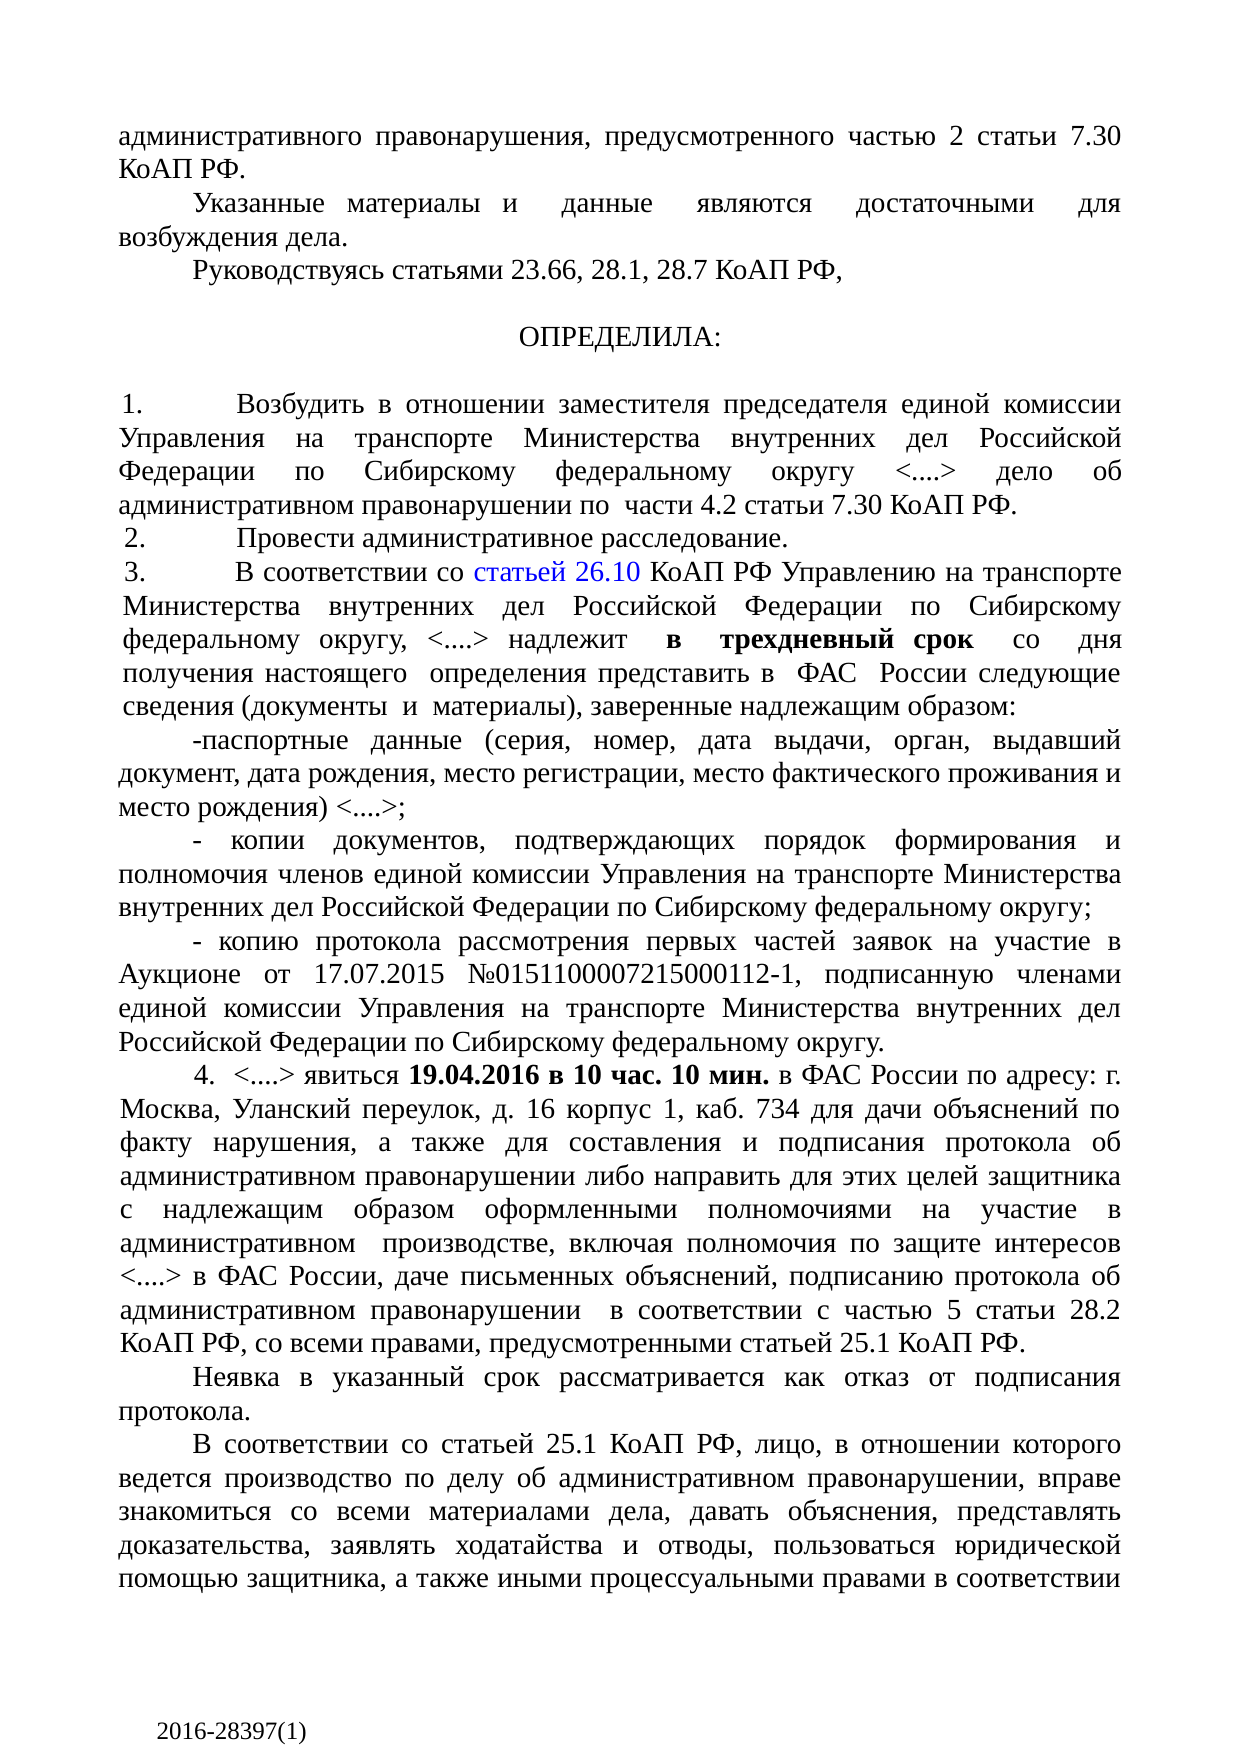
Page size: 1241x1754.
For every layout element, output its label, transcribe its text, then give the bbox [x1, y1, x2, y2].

list 4. <....> явиться 19.04.2016 в 10 час. 10 мин. в ФАС России по адресу: г. Москва, Уланский переулок, д. 16 корпус 1, каб. 734 для дачи объяснений по факту нарушения, а также для составления и подписания протокола об административном правонарушении либо направить для этих целей защитника с надлежащим образом оформленными полномочиями на участие в административном производстве, включая полномочия по защите интересов <....> в ФАС России, даче письменных объяснений, подписанию протокола об административном правонарушении в соответствии с частью 5 статьи 28.2 КоАП РФ, со всеми правами, предусмотренными статьей 25.1 КоАП РФ. [119, 1057, 1122, 1359]
text Указанные материалы и данные являются достаточными для возбуждения дела. [118, 185, 1122, 252]
list Неявка в указанный срок рассматривается как отказ от подписания протокола. [118, 1359, 1122, 1426]
text В соответствии со статьей 25.1 КоАП РФ, лицо, в отношении которого ведется производство по делу об административном правонарушении, вправе знакомиться со всеми материалами дела, давать объяснения, представлять доказательства, заявлять ходатайства и отводы, пользоваться юридической помощью защитника, а также иными процессуальными правами в соответствии [118, 1426, 1122, 1594]
list Провести административное расследование. [118, 521, 1122, 554]
text - копии документов, подтверждающих порядок формирования и полномочия членов единой комиссии Управления на транспорте Министерства внутренних дел Российской Федерации по Сибирскому федеральному округу; [118, 822, 1122, 923]
text Руководствуясь статьями 23.66, 28.1, 28.7 КоАП РФ, [118, 252, 1122, 286]
list В соответствии со статьей 26.10 КоАП РФ Управлению на транспорте Министерства внутренних дел Российской Федерации по Сибирскому федеральному округу, <....> надлежит в трехдневный срок со дня получения настоящего определения представить в ФАС России следующие сведения (документы и материалы), заверенные надлежащим образом: [122, 554, 1122, 722]
text административного правонарушения, предусмотренного частью 2 статьи 7.30 КоАП РФ. [118, 118, 1122, 185]
text ОПРЕДЕЛИЛА: [118, 319, 1122, 353]
text - копию протокола рассмотрения первых частей заявок на участие в Аукционе от 17.07.2015 №0151100007215000112-1, подписанную членами единой комиссии Управления на транспорте Министерства внутренних дел Российской Федерации по Сибирскому федеральному округу. [118, 923, 1122, 1057]
list Возбудить в отношении заместителя председателя единой комиссии Управления на транспорте Министерства внутренних дел Российской Федерации по Сибирскому федеральному округу <....> дело об административном правонарушении по части 4.2 статьи 7.30 КоАП РФ. [118, 386, 1122, 521]
text -паспортные данные (серия, номер, дата выдачи, орган, выдавший документ, дата рождения, место регистрации, место фактического проживания и место рождения) <....>; [118, 722, 1122, 822]
